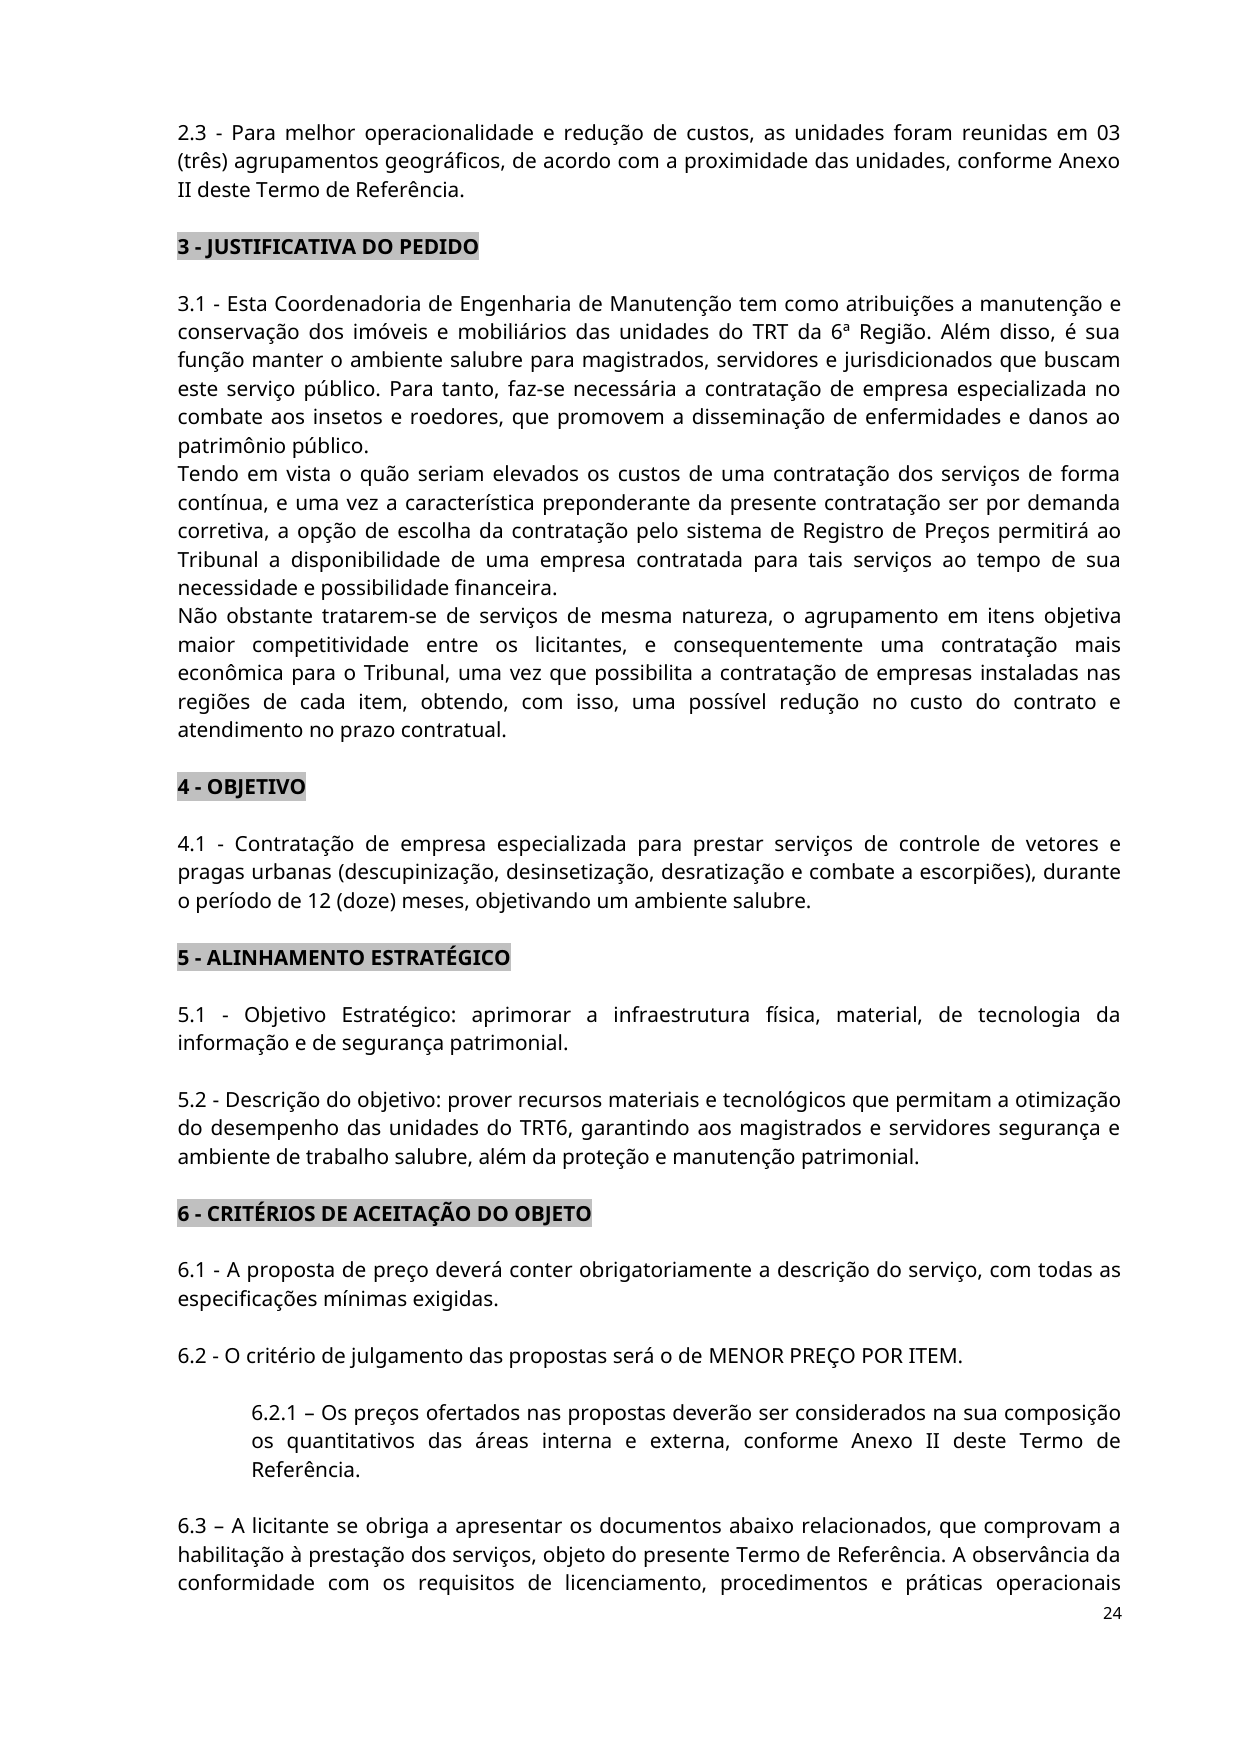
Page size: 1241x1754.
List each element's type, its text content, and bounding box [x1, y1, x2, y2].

text 6.2.1 – Os preços ofertados nas propostas deverão ser considerados na sua composição os quantitativos das áreas interna e externa, conforme Anexo II deste Termo de Referência. [251, 1398, 1122, 1483]
text 3 - JUSTIFICATIVA DO PEDIDO [177, 232, 1122, 260]
text 5 - ALINHAMENTO ESTRATÉGICO [177, 943, 1122, 971]
text Tendo em vista o quão seriam elevados os custos de uma contratação dos serviços de forma contínua, e uma vez a característica preponderante da presente contratação ser por demanda corretiva, a opção de escolha da contratação pelo sistema de Registro de Preços permitirá ao Tribunal a disponibilidade de uma empresa contratada para tais serviços ao tempo de sua necessidade e possibilidade financeira. [177, 459, 1122, 602]
text 6.2 - O critério de julgamento das propostas será o de MENOR PREÇO POR ITEM. [177, 1341, 1122, 1369]
text 6.1 - A proposta de preço deverá conter obrigatoriamente a descrição do serviço, com todas as especificações mínimas exigidas. [177, 1256, 1122, 1312]
text 6.3 – A licitante se obriga a apresentar os documentos abaixo relacionados, que comprovam a habilitação à prestação dos serviços, objeto do presente Termo de Referência. A observância da conformidade com os requisitos de licenciamento, procedimentos e práticas operacionais [177, 1512, 1122, 1597]
text 6 - CRITÉRIOS DE ACEITAÇÃO DO OBJETO [177, 1199, 1122, 1227]
text 2.3 - Para melhor operacionalidade e redução de custos, as unidades foram reunidas em 03 (três) agrupamentos geográficos, de acordo com a proximidade das unidades, conforme Anexo II deste Termo de Referência. [177, 118, 1122, 203]
text 4 - OBJETIVO [177, 772, 1122, 801]
text 5.1 - Objetivo Estratégico: aprimorar a infraestrutura física, material, de tecnologia da informação e de segurança patrimonial. [177, 1000, 1122, 1057]
text Não obstante tratarem-se de serviços de mesma natureza, o agrupamento em itens objetiva maior competitividade entre os licitantes, e consequentemente uma contratação mais econômica para o Tribunal, uma vez que possibilita a contratação de empresas instaladas nas regiões de cada item, obtendo, com isso, uma possível redução no custo do contrato e atendimento no prazo contratual. [177, 602, 1122, 744]
text 5.2 - Descrição do objetivo: prover recursos materiais e tecnológicos que permitam a otimização do desempenho das unidades do TRT6, garantindo aos magistrados e servidores segurança e ambiente de trabalho salubre, além da proteção e manutenção patrimonial. [177, 1085, 1122, 1170]
text 3.1 - Esta Coordenadoria de Engenharia de Manutenção tem como atribuições a manutenção e conservação dos imóveis e mobiliários das unidades do TRT da 6ª Região. Além disso, é sua função manter o ambiente salubre para magistrados, servidores e jurisdicionados que buscam este serviço público. Para tanto, faz-se necessária a contratação de empresa especializada no combate aos insetos e roedores, que promovem a disseminação de enfermidades e danos ao patrimônio público. [177, 289, 1122, 459]
text 4.1 - Contratação de empresa especializada para prestar serviços de controle de vetores e pragas urbanas (descupinização, desinsetização, desratização e combate a escorpiões), durante o período de 12 (doze) meses, objetivando um ambiente salubre. [177, 829, 1122, 914]
